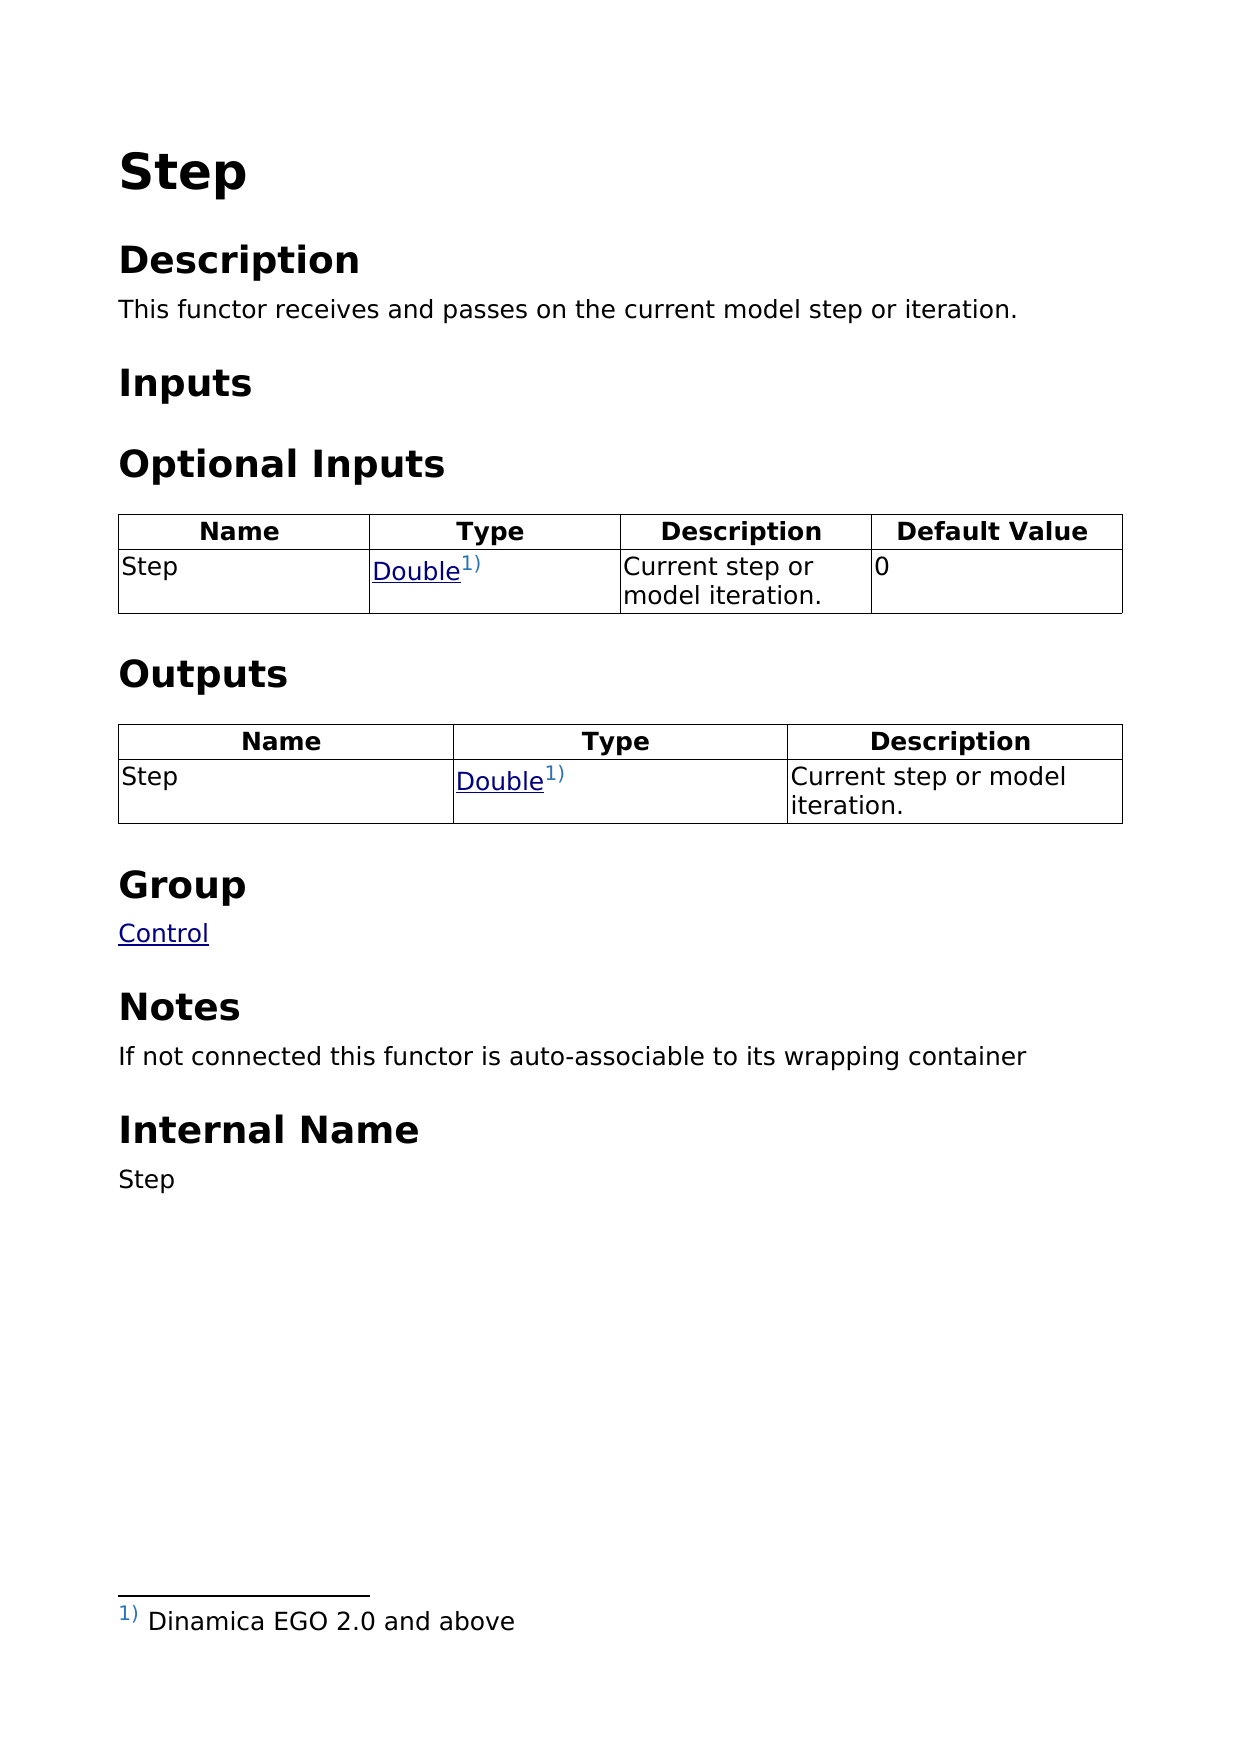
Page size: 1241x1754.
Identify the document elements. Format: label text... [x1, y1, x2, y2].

text Step [118, 1165, 1122, 1194]
table_cell Current step or model iteration. [621, 550, 871, 613]
table_cell Double [370, 550, 620, 613]
text If not connected this functor is auto-associable to its wrapping container [118, 1042, 1122, 1071]
table_cell Step [119, 760, 453, 823]
subtitle Internal Name [118, 1109, 1122, 1152]
subtitle Outputs [118, 653, 1122, 697]
table_cell Step [119, 550, 369, 613]
subtitle Description [118, 239, 1122, 282]
table_header Description [621, 515, 871, 549]
subtitle Step [118, 143, 1122, 201]
table_header Name [119, 515, 369, 549]
table_header Name [119, 725, 453, 759]
subtitle Optional Inputs [118, 443, 1122, 486]
text Control [118, 919, 1122, 948]
subtitle Inputs [118, 362, 1122, 405]
table_header Description [788, 725, 1122, 759]
table_cell 0 [872, 550, 1122, 613]
table_header Type [370, 515, 620, 549]
text This functor receives and passes on the current model step or iteration. [118, 295, 1122, 324]
table_cell Double1) [454, 760, 787, 823]
table_cell Current step or model iteration. [788, 760, 1122, 823]
table_header Default Value [872, 515, 1122, 549]
subtitle Group [118, 863, 1122, 907]
table_header Type [454, 725, 787, 759]
subtitle Notes [118, 986, 1122, 1030]
